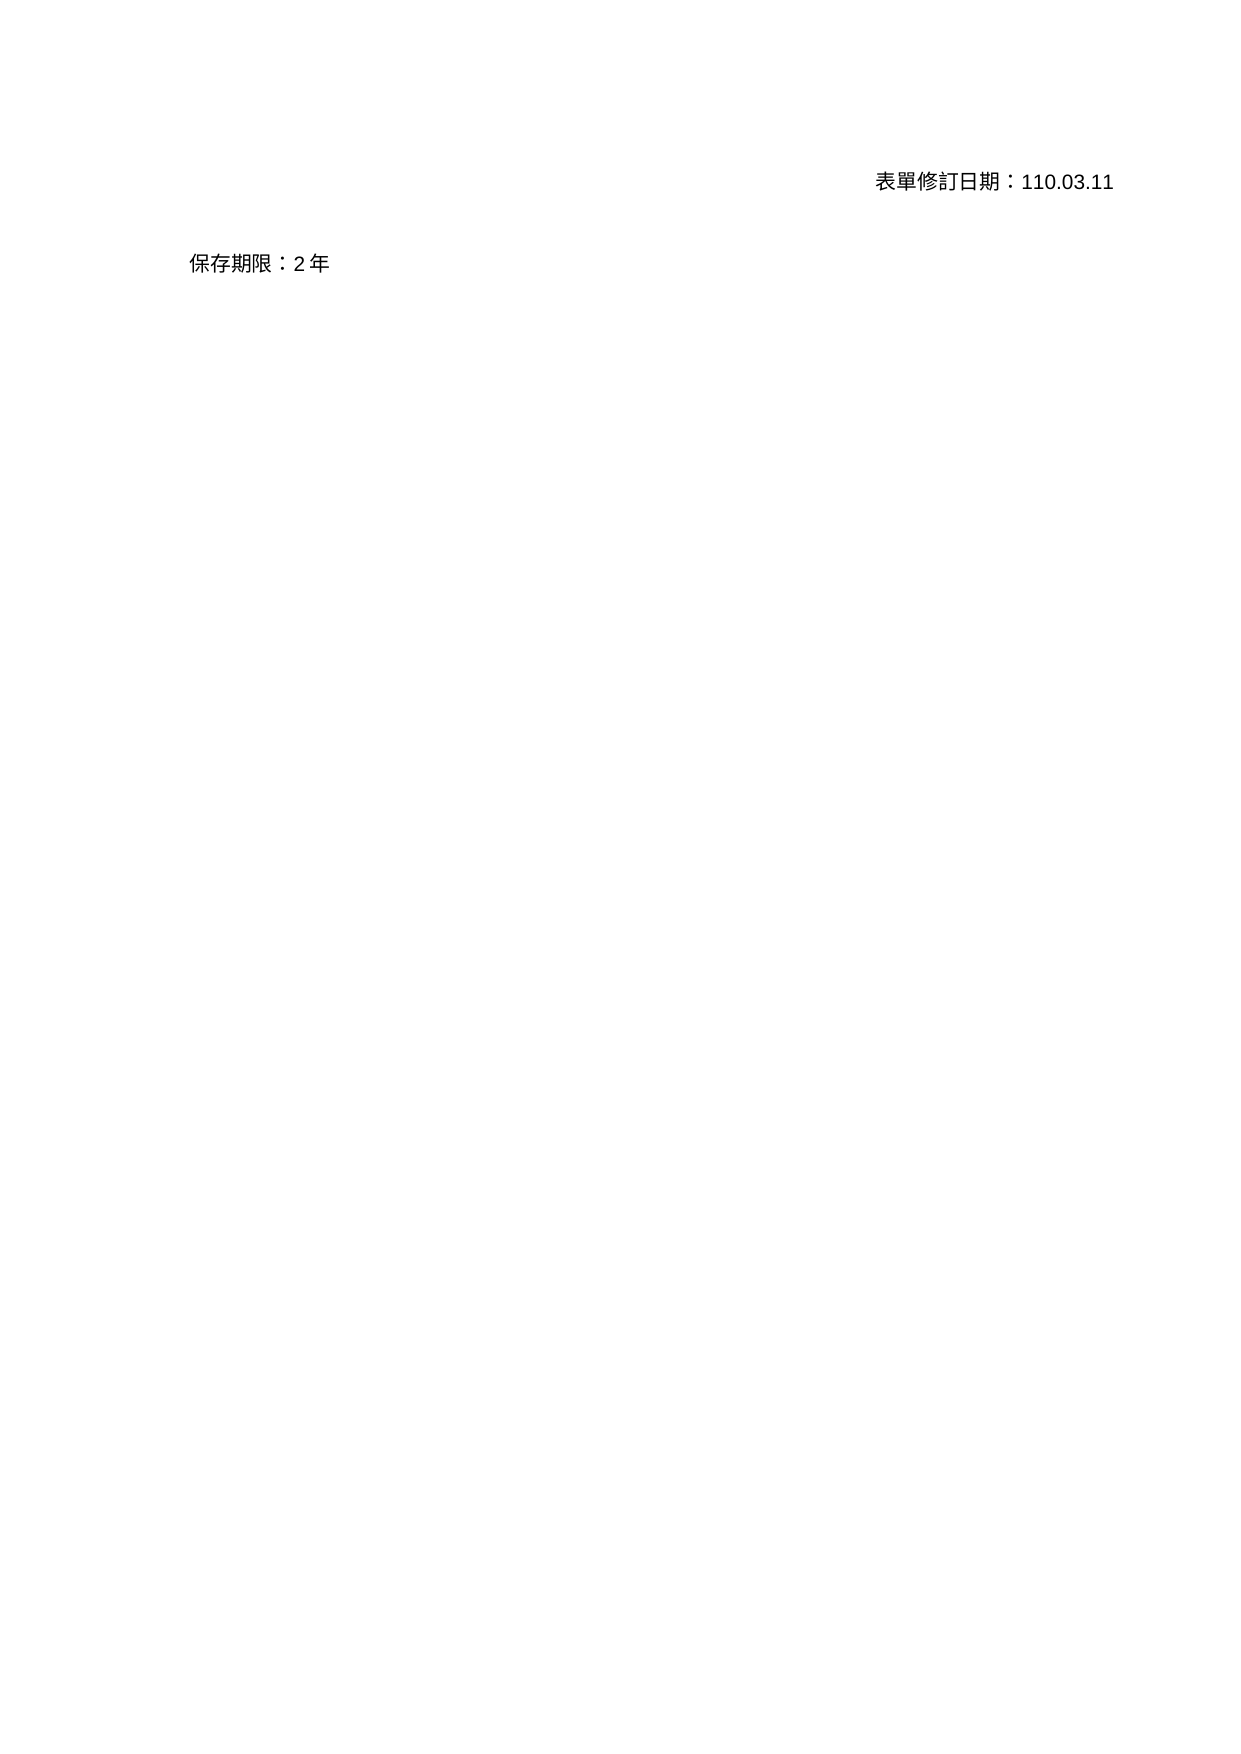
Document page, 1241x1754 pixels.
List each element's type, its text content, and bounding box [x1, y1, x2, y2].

table_header 保存期限：2年 [188, 220, 442, 285]
text 表單修訂日期：110.03.11 [875, 166, 1114, 196]
